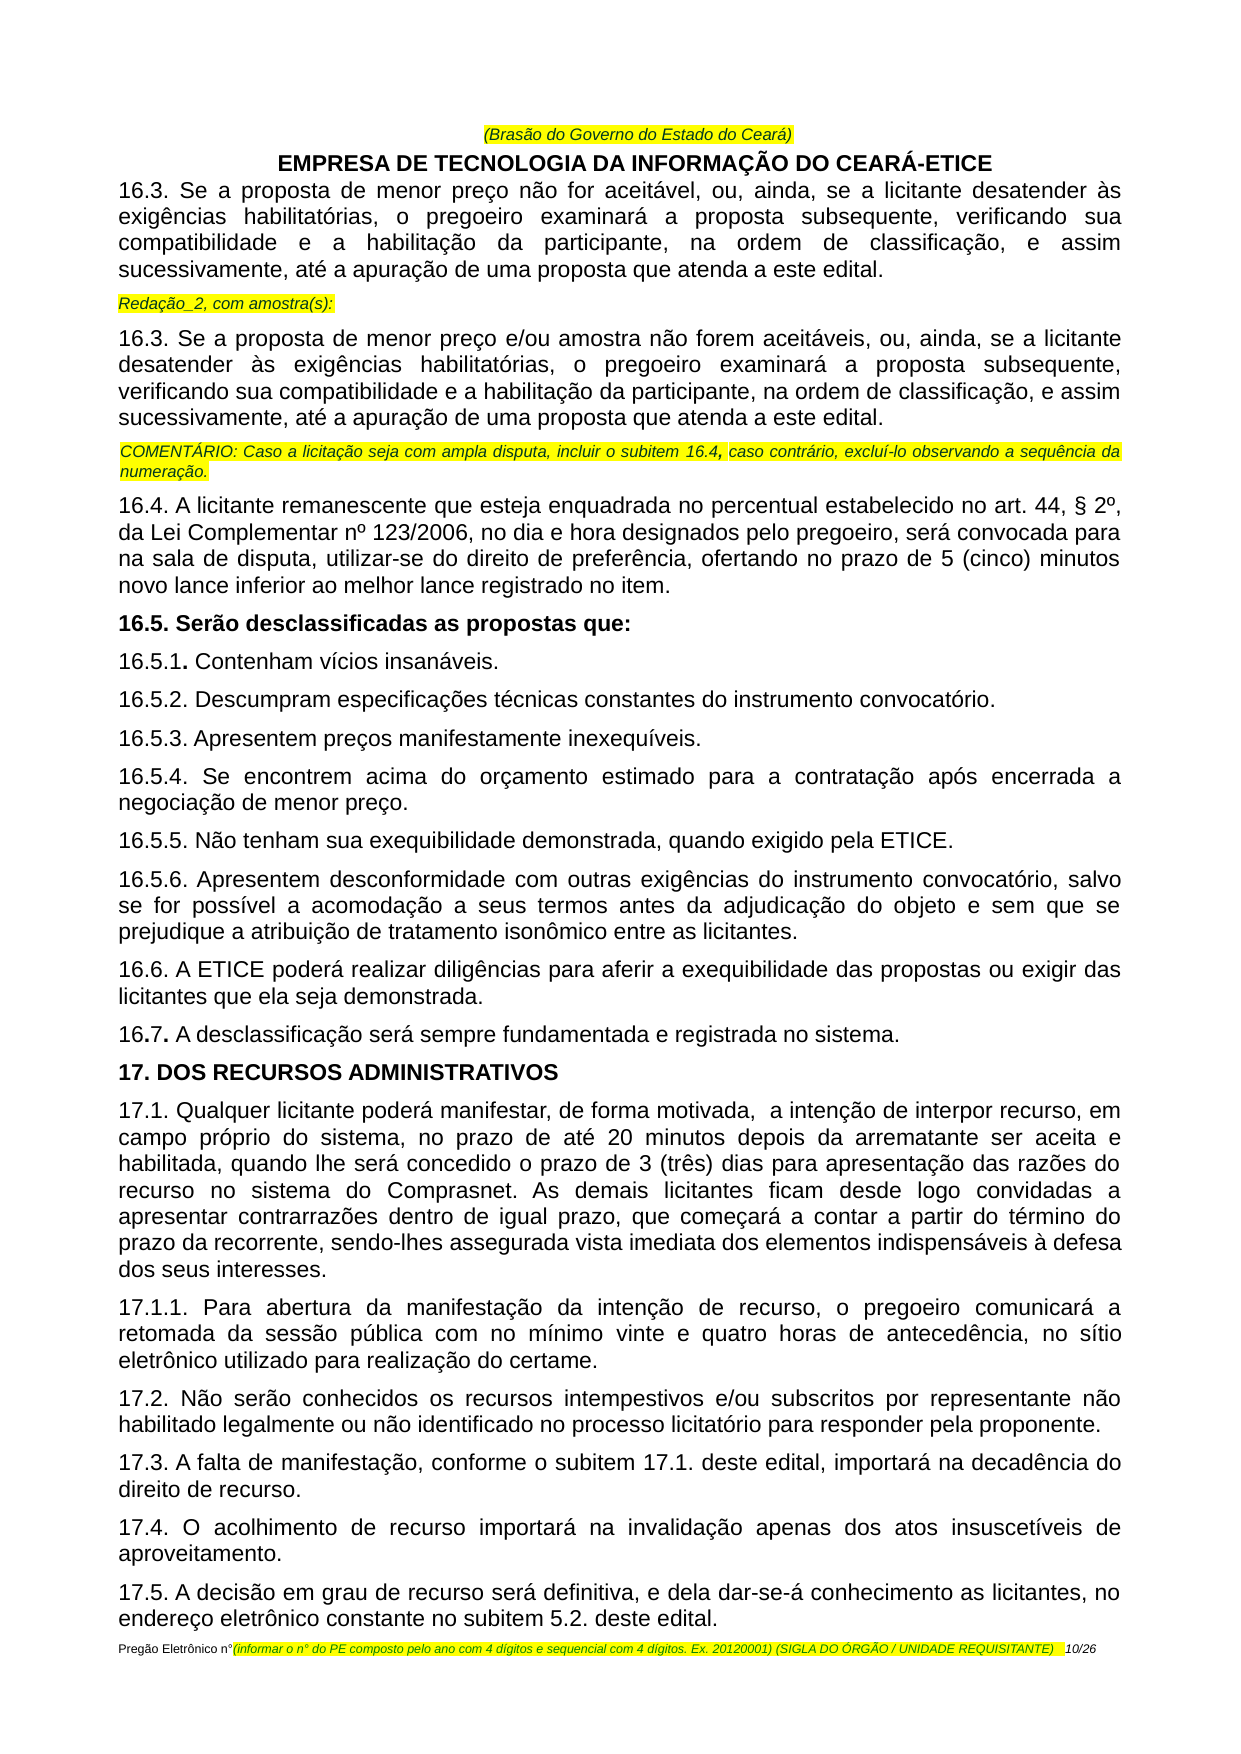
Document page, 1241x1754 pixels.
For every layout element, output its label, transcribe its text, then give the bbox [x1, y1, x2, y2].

text 16.5.4. Se encontrem acima do orçamento estimado para a contratação após encerrada a negociação de menor preço. [118, 763, 1122, 815]
text 16.4. A licitante remanescente que esteja enquadrada no percentual estabelecido no art. 44, § 2º, da Lei Complementar nº 123/2006, no dia e hora designados pelo pregoeiro, será convocada para na sala de disputa, utilizar-se do direito de preferência, ofertando no prazo de 5 (cinco) minutos novo lance inferior ao melhor lance registrado no item. [118, 492, 1122, 598]
text 16.5.3. Apresentem preços manifestamente inexequíveis. [118, 724, 1122, 751]
text 16.5.1. Contenham vícios insanáveis. [118, 648, 1122, 674]
text 17.4. O acolhimento de recurso importará na invalidação apenas dos atos insuscetíveis de aproveitamento. [118, 1514, 1122, 1567]
text Redação_2, com amostra(s): [118, 294, 1122, 313]
text 16.7. A desclassificação será sempre fundamentada e registrada no sistema. [118, 1021, 1122, 1047]
text 17. DOS RECURSOS ADMINISTRATIVOS [118, 1059, 1122, 1086]
text COMENTÁRIO: Caso a licitação seja com ampla disputa, incluir o subitem 16.4, caso contrário, excluí-lo observando a sequência da numeração. [120, 442, 1122, 481]
text 16.5.5. Não tenham sua exequibilidade demonstrada, quando exigido pela ETICE. [118, 827, 1122, 854]
text 16.3. Se a proposta de menor preço não for aceitável, ou, ainda, se a licitante desatender às exigências habilitatórias, o pregoeiro examinará a proposta subsequente, verificando sua compatibilidade e a habilitação da participante, na ordem de classificação, e assim sucessivamente, até a apuração de uma proposta que atenda a este edital. [118, 177, 1122, 282]
text 16.5.6. Apresentem desconformidade com outras exigências do instrumento convocatório, salvo se for possível a acomodação a seus termos antes da adjudicação do objeto e sem que se prejudique a atribuição de tratamento isonômico entre as licitantes. [118, 866, 1122, 944]
text 17.1.1. Para abertura da manifestação da intenção de recurso, o pregoeiro comunicará a retomada da sessão pública com no mínimo vinte e quatro horas de antecedência, no sítio eletrônico utilizado para realização do certame. [118, 1294, 1122, 1373]
text 16.3. Se a proposta de menor preço e/ou amostra não forem aceitáveis, ou, ainda, se a licitante desatender às exigências habilitatórias, o pregoeiro examinará a proposta subsequente, verificando sua compatibilidade e a habilitação da participante, na ordem de classificação, e assim sucessivamente, até a apuração de uma proposta que atenda a este edital. [118, 325, 1122, 430]
text 16.5. Serão desclassificadas as propostas que: [118, 610, 1122, 636]
text 16.5.2. Descumpram especificações técnicas constantes do instrumento convocatório. [118, 686, 1122, 713]
text 16.6. A ETICE poderá realizar diligências para aferir a exequibilidade das propostas ou exigir das licitantes que ela seja demonstrada. [118, 956, 1122, 1009]
text 17.5. A decisão em grau de recurso será definitiva, e dela dar-se-á conhecimento as licitantes, no endereço eletrônico constante no subitem 5.2. deste edital. [118, 1578, 1122, 1631]
text 17.3. A falta de manifestação, conforme o subitem 17.1. deste edital, importará na decadência do direito de recurso. [118, 1449, 1122, 1502]
text 17.1. Qualquer licitante poderá manifestar, de forma motivada, a intenção de interpor recurso, em campo próprio do sistema, no prazo de até 20 minutos depois da arrematante ser aceita e habilitada, quando lhe será concedido o prazo de 3 (três) dias para apresentação das razões do recurso no sistema do Comprasnet. As demais licitantes ficam desde logo convidadas a apresentar contrarrazões dentro de igual prazo, que começará a contar a partir do término do prazo da recorrente, sendo-lhes assegurada vista imediata dos elementos indispensáveis à defesa dos seus interesses. [118, 1097, 1122, 1282]
text 17.2. Não serão conhecidos os recursos intempestivos e/ou subscritos por representante não habilitado legalmente ou não identificado no processo licitatório para responder pela proponente. [118, 1385, 1122, 1437]
